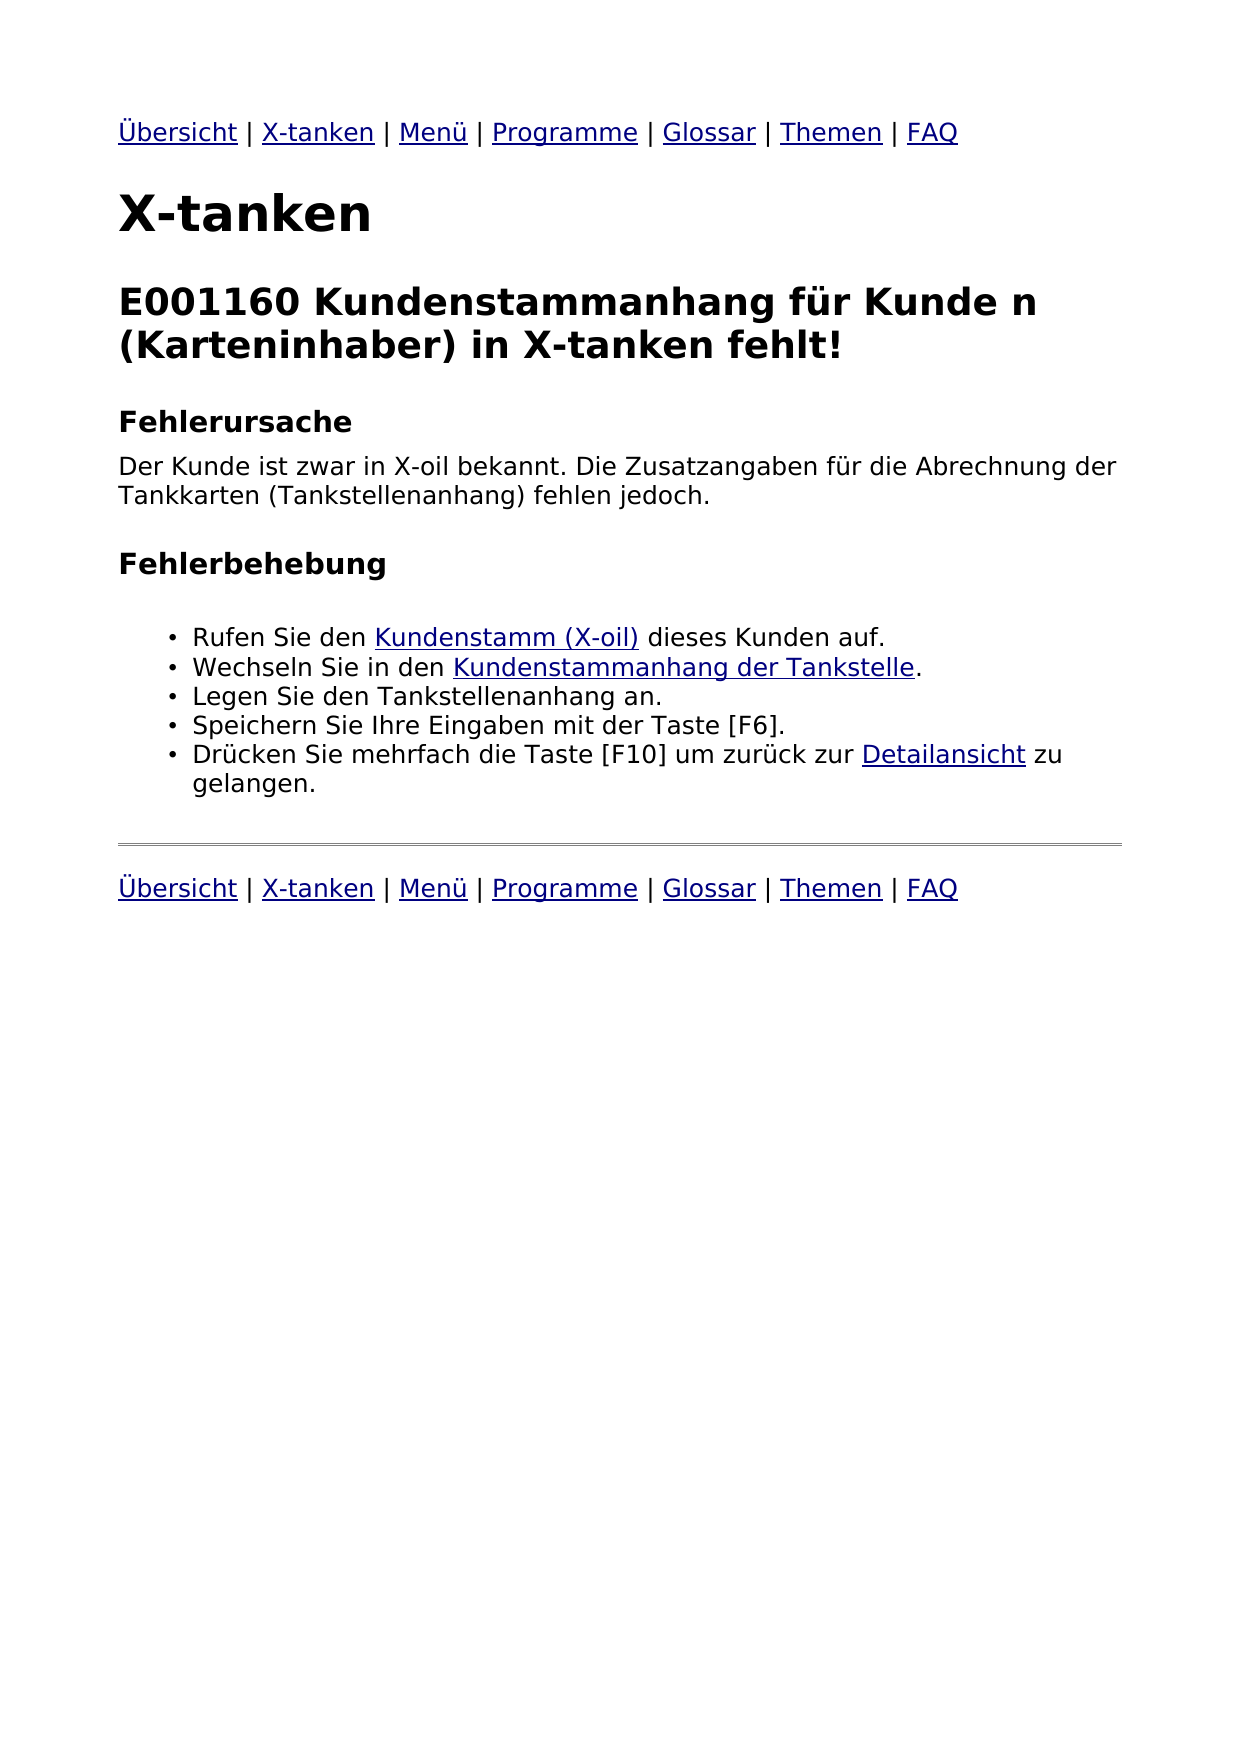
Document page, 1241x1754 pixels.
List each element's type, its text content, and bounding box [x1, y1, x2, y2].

list Legen Sie den Tankstellenanhang an. [177, 682, 1122, 711]
subtitle Fehlerbehebung [118, 548, 1122, 582]
subtitle Fehlerursache [118, 405, 1122, 439]
text Der Kunde ist zwar in X-oil bekannt. Die Zusatzangaben für die Abrechnung der Tankkarten (Tankstellenanhang) fehlen jedoch. [118, 452, 1122, 510]
list Speichern Sie Ihre Eingaben mit der Taste [F6]. [177, 711, 1122, 740]
subtitle X-tanken [118, 185, 1122, 243]
text Übersicht | X-tanken | Menü | Programme | Glossar | Themen | FAQ [118, 118, 1122, 147]
list Wechseln Sie in den Kundenstammanhang der Tankstelle. [177, 653, 1122, 682]
text Übersicht | X-tanken | Menü | Programme | Glossar | Themen | FAQ [118, 874, 1122, 903]
subtitle E001160 Kundenstammanhang für Kunde n (Karteninhaber) in X-tanken fehlt! [118, 281, 1122, 368]
list Rufen Sie den Kundenstamm (X-oil) dieses Kunden auf. [177, 623, 1122, 653]
list Drücken Sie mehrfach die Taste [F10] um zurück zur Detailansicht zu gelangen. [177, 740, 1122, 798]
